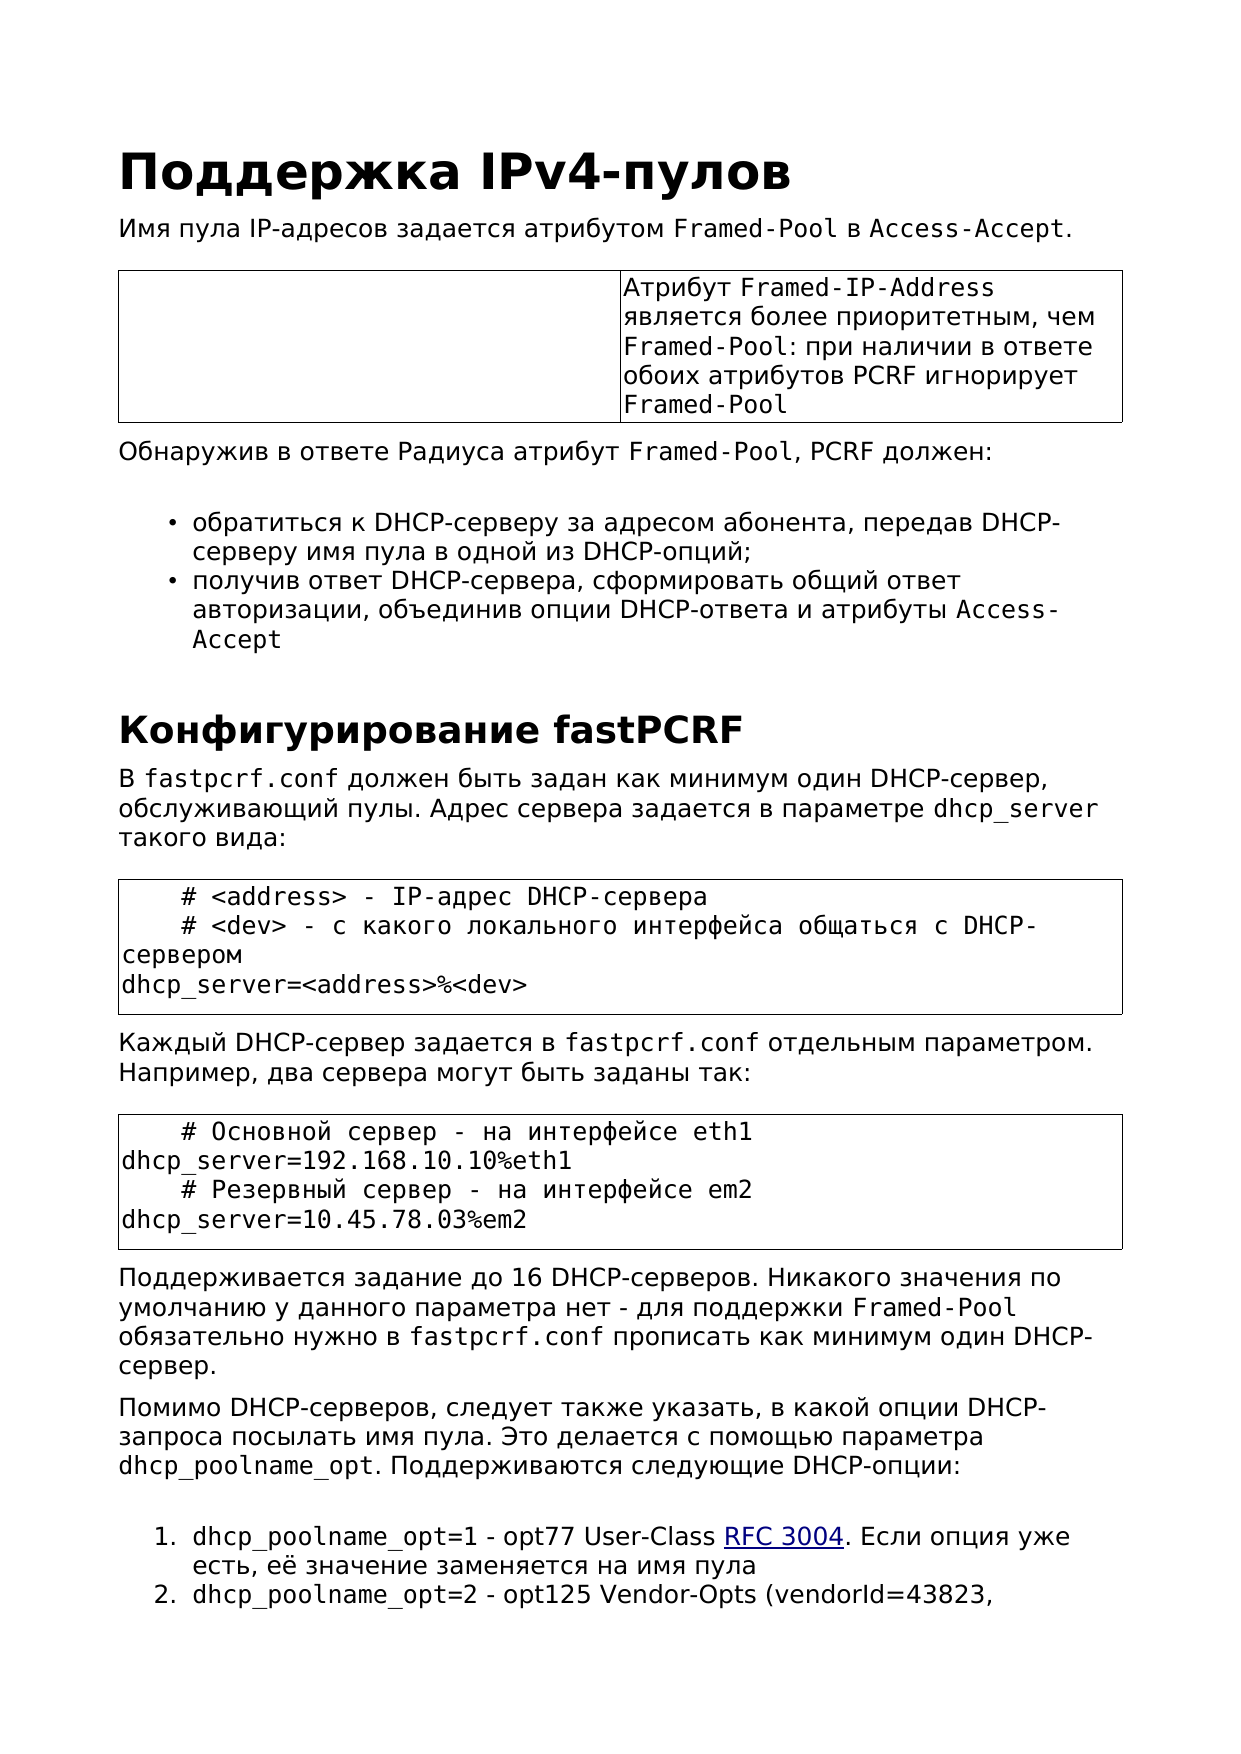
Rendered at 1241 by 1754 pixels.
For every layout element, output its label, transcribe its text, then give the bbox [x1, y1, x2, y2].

subtitle Поддержка IPv4-пулов [118, 143, 1122, 201]
table_header [119, 271, 620, 422]
text В fastpcrf.conf должен быть задан как минимум один DHCP-сервер, обслуживающий пулы. Адрес сервера задается в параметре dhcp_server такого вида: [118, 764, 1122, 852]
text Каждый DHCP-сервер задается в fastpcrf.conf отдельным параметром. Например, два сервера могут быть заданы так: [118, 1029, 1122, 1087]
table_header Атрибут Framed-IP-Address является более приоритетным, чем Framed-Pool: при наличии в ответе обоих атрибутов PCRF игнорирует Framed-Pool [621, 271, 1122, 422]
text Обнаружив в ответе Радиуса атрибут Framed-Pool, PCRF должен: [118, 437, 1122, 466]
text Имя пула IP-адресов задается атрибутом Framed-Pool в Access-Accept. [118, 214, 1122, 243]
list получив ответ DHCP-сервера, сформировать общий ответ авторизации, объединив опции DHCP-ответа и атрибуты Access-Accept [177, 566, 1122, 654]
list dhcp_poolname_opt=1 - opt77 User-Class RFC 3004. Если опция уже есть, её значение заменяется на имя пула [177, 1522, 1122, 1581]
table_header # Основной сервер - на интерфейсе eth1 dhcp_server=192.168.10.10%eth1 # Резервный сервер - на интерфейсе em2 dhcp_server=10.45.78.03%em2 [119, 1115, 1122, 1249]
list dhcp_poolname_opt=2 - opt125 Vendor-Opts (vendorId=43823, [177, 1581, 1122, 1610]
text Поддерживается задание до 16 DHCP-серверов. Никакого значения по умолчанию у данного параметра нет - для поддержки Framed-Pool обязательно нужно в fastpcrf.conf прописать как минимум один DHCP-сервер. [118, 1263, 1122, 1380]
list обратиться к DHCP-серверу за адресом абонента, передав DHCP-серверу имя пула в одной из DHCP-опций; [177, 508, 1122, 566]
text Помимо DHCP-серверов, следует также указать, в какой опции DHCP-запроса посылать имя пула. Это делается с помощью параметра dhcp_poolname_opt. Поддерживаются следующие DHCP-опции: [118, 1393, 1122, 1480]
subtitle Конфигурирование fastPCRF [118, 708, 1122, 752]
table_header # <address> - IP-адрес DHCP-сервера # <dev> - с какого локального интерфейса общаться с DHCP-сервером dhcp_server=<address>%<dev> [119, 880, 1122, 1014]
